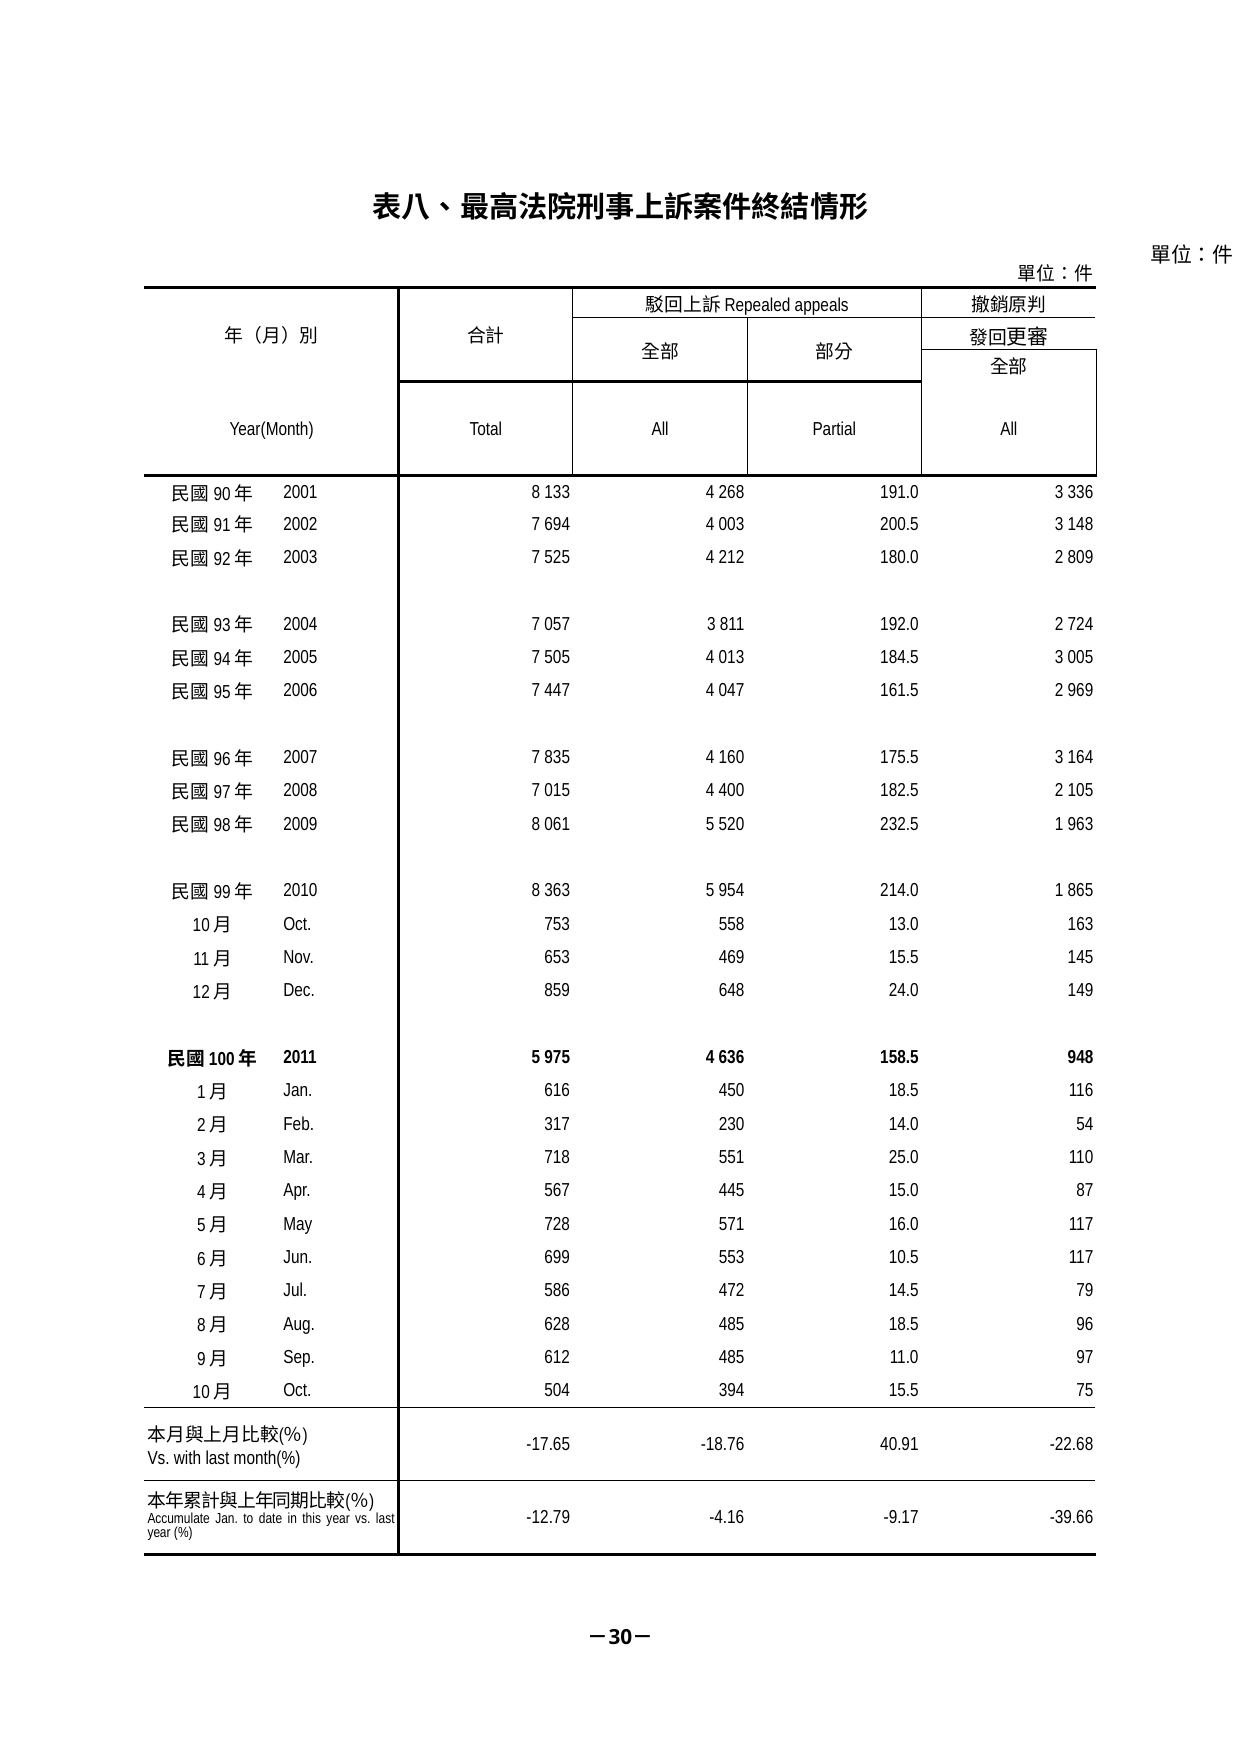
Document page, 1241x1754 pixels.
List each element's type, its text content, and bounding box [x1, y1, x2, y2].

table_cell [144, 574, 280, 607]
table_cell 13.0 [747, 907, 921, 940]
table_cell Dec. [280, 974, 397, 1007]
table_cell [921, 707, 1096, 740]
table_cell -18.76 [573, 1408, 747, 1480]
table_cell 4 400 [573, 774, 747, 807]
table_cell 11月 [144, 940, 280, 973]
table_cell 96 [921, 1307, 1096, 1340]
table_cell 117 [921, 1240, 1096, 1273]
table_cell Sep. [280, 1340, 397, 1373]
table_cell -22.68 [921, 1407, 1096, 1480]
table_cell 551 [573, 1140, 747, 1173]
table_cell 191.0 [747, 477, 921, 507]
table_cell 54 [921, 1107, 1096, 1140]
table_cell 567 [400, 1174, 573, 1207]
table_cell 97 [921, 1340, 1096, 1373]
table_cell 158.5 [747, 1040, 921, 1073]
table_cell 504 [400, 1374, 573, 1407]
table_cell 2007 [280, 740, 397, 773]
table_cell 40.91 [747, 1408, 921, 1480]
table_cell 10月 [144, 907, 280, 940]
table_cell 全部 [573, 318, 747, 380]
table_cell 394 [573, 1374, 747, 1407]
table_cell [400, 840, 573, 873]
table_cell 2005 [280, 640, 397, 673]
table_cell 24.0 [747, 974, 921, 1007]
table_cell 25.0 [747, 1140, 921, 1173]
table_cell 753 [400, 907, 573, 940]
table_cell 718 [400, 1140, 573, 1173]
table_cell 445 [573, 1174, 747, 1207]
table_cell 317 [400, 1107, 573, 1140]
table_cell 本月與上月比較(％) Vs. with last month(%) [144, 1408, 397, 1480]
table_cell [144, 707, 280, 740]
table_cell 15.0 [747, 1174, 921, 1207]
text [1150, 231, 1240, 239]
table_cell 586 [400, 1274, 573, 1307]
table_cell Jun. [280, 1240, 397, 1273]
table_cell 2 809 [921, 540, 1096, 573]
table_cell 發回更審 [922, 317, 1096, 348]
table_cell [400, 1007, 573, 1040]
table_cell 3 005 [921, 640, 1096, 673]
table_cell 472 [573, 1274, 747, 1307]
table_cell 4 160 [573, 740, 747, 773]
text 單位：件 [1150, 239, 1240, 264]
table_cell Jul. [280, 1274, 397, 1307]
table_header 駁回上訴Repealed appeals [573, 289, 921, 317]
table_cell 7月 [144, 1274, 280, 1307]
table_cell [921, 574, 1096, 607]
table_cell 180.0 [747, 540, 921, 573]
table_cell 4 013 [573, 640, 747, 673]
table_cell 民國 98年 [144, 807, 280, 840]
table_cell 11.0 [747, 1340, 921, 1373]
table_cell 859 [400, 974, 573, 1007]
table_cell 3月 [144, 1140, 280, 1173]
table_cell [144, 1007, 280, 1040]
table_cell 7 525 [400, 540, 573, 573]
table_cell 3 164 [921, 740, 1096, 773]
table_cell 5 520 [573, 807, 747, 840]
table_cell 2 724 [921, 607, 1096, 640]
table_cell Jan. [280, 1074, 397, 1107]
table_cell 116 [921, 1074, 1096, 1107]
table_cell 14.0 [747, 1107, 921, 1140]
table_cell 1月 [144, 1074, 280, 1107]
table_cell 571 [573, 1207, 747, 1240]
table_cell [280, 1007, 397, 1040]
table_cell 1 963 [921, 807, 1096, 840]
table_cell 10.5 [747, 1240, 921, 1273]
table_cell [400, 574, 573, 607]
table_cell 4 003 [573, 507, 747, 540]
text [1150, 264, 1240, 271]
table_cell 18.5 [747, 1074, 921, 1107]
table_cell 214.0 [747, 874, 921, 907]
table_cell 民國 95年 [144, 674, 280, 707]
table_cell 117 [921, 1207, 1096, 1240]
table_cell -9.17 [747, 1481, 921, 1553]
table_cell 2月 [144, 1107, 280, 1140]
table_cell 民國 94年 [144, 640, 280, 673]
table_cell 728 [400, 1207, 573, 1240]
table_cell 2008 [280, 774, 397, 807]
table_cell Oct. [280, 907, 397, 940]
table_cell 2 969 [921, 674, 1096, 707]
table_cell All [922, 380, 1096, 473]
table_cell 7 447 [400, 674, 573, 707]
table_cell 12月 [144, 974, 280, 1007]
table_cell 628 [400, 1307, 573, 1340]
table_cell 75 [921, 1374, 1096, 1407]
table_cell 3 148 [921, 507, 1096, 540]
table_cell 部分 [748, 318, 921, 380]
table_cell May [280, 1207, 397, 1240]
table_cell 6月 [144, 1240, 280, 1273]
table_cell [280, 707, 397, 740]
table_cell Feb. [280, 1107, 397, 1140]
table_cell 2003 [280, 540, 397, 573]
table_cell 15.5 [747, 940, 921, 973]
table_cell 2010 [280, 874, 397, 907]
table_cell 110 [921, 1140, 1096, 1173]
table_cell [573, 1007, 747, 1040]
table_cell [400, 707, 573, 740]
table_cell 616 [400, 1074, 573, 1107]
table_cell 175.5 [747, 740, 921, 773]
table_cell 5月 [144, 1207, 280, 1240]
table_cell 7 057 [400, 607, 573, 640]
text 單位：件 [148, 259, 1092, 286]
table_cell -4.16 [573, 1481, 747, 1553]
table_cell 184.5 [747, 640, 921, 673]
table_cell Oct. [280, 1374, 397, 1407]
table_cell Partial [748, 383, 921, 473]
table_cell [747, 840, 921, 873]
table_cell 450 [573, 1074, 747, 1107]
table_cell 485 [573, 1307, 747, 1340]
table_cell All [573, 383, 747, 473]
table_cell 4月 [144, 1174, 280, 1207]
table_cell 16.0 [747, 1207, 921, 1240]
table_cell 4 212 [573, 540, 747, 573]
table_cell 民國 97年 [144, 774, 280, 807]
table_cell 1 865 [921, 874, 1096, 907]
table_cell [747, 574, 921, 607]
table_cell 本年累計與上年同期比較(％) Accumulate Jan. to date in this year vs. last year (%) [144, 1481, 397, 1553]
table_cell 699 [400, 1240, 573, 1273]
table_cell [747, 1007, 921, 1040]
table_header 合計 [400, 289, 572, 380]
table_cell 182.5 [747, 774, 921, 807]
table_cell Total [400, 383, 572, 473]
table_cell 9月 [144, 1340, 280, 1373]
table_cell [747, 707, 921, 740]
table_cell 8月 [144, 1307, 280, 1340]
table_cell [280, 574, 397, 607]
table_cell [573, 840, 747, 873]
table_cell 民國 96年 [144, 740, 280, 773]
table_cell 469 [573, 940, 747, 973]
table_cell Apr. [280, 1174, 397, 1207]
table_cell 230 [573, 1107, 747, 1140]
table_cell 79 [921, 1274, 1096, 1307]
table_cell 87 [921, 1174, 1096, 1207]
table_cell 4 047 [573, 674, 747, 707]
table_cell [573, 574, 747, 607]
table_cell 948 [921, 1040, 1096, 1073]
table_cell 民國100年 [144, 1040, 280, 1073]
table_cell 10月 [144, 1374, 280, 1407]
table_cell 7 505 [400, 640, 573, 673]
table_cell [280, 840, 397, 873]
table_cell 2001 [280, 477, 397, 507]
table_cell 8 061 [400, 807, 573, 840]
table_cell 2 105 [921, 774, 1096, 807]
table_cell 2011 [280, 1040, 397, 1073]
table_cell Mar. [280, 1140, 397, 1173]
table_cell Year(Month) [144, 380, 397, 473]
table_cell 5 975 [400, 1040, 573, 1073]
table_header 年（月）別 [144, 289, 397, 380]
table_cell [573, 707, 747, 740]
table_cell -39.66 [921, 1480, 1096, 1553]
table_cell 7 015 [400, 774, 573, 807]
table_cell 612 [400, 1340, 573, 1373]
table_cell 485 [573, 1340, 747, 1373]
table_cell 3 811 [573, 607, 747, 640]
table_cell [144, 840, 280, 873]
table_cell 2004 [280, 607, 397, 640]
table_cell 200.5 [747, 507, 921, 540]
table_cell 3 336 [921, 477, 1096, 507]
table_cell 7 694 [400, 507, 573, 540]
table_cell 2002 [280, 507, 397, 540]
table_cell [921, 1007, 1096, 1040]
table_cell 民國 90年 [144, 477, 280, 507]
table_cell 18.5 [747, 1307, 921, 1340]
table_header 撤銷原判 [922, 289, 1096, 317]
table_cell Nov. [280, 940, 397, 973]
table_cell 145 [921, 940, 1096, 973]
text 表八、最高法院刑事上訴案件終結情形 [148, 183, 1092, 225]
table_cell 558 [573, 907, 747, 940]
table_cell 全部 [922, 350, 1096, 380]
table_cell 14.5 [747, 1274, 921, 1307]
table_cell 民國 93年 [144, 607, 280, 640]
table_cell 653 [400, 940, 573, 973]
table_cell 4 636 [573, 1040, 747, 1073]
table_cell 648 [573, 974, 747, 1007]
table_cell 163 [921, 907, 1096, 940]
table_cell -12.79 [400, 1481, 573, 1553]
table_cell 2009 [280, 807, 397, 840]
table_cell Aug. [280, 1307, 397, 1340]
table_cell 8 133 [400, 477, 573, 507]
table_cell -17.65 [400, 1408, 573, 1480]
table_cell 149 [921, 974, 1096, 1007]
table_cell 232.5 [747, 807, 921, 840]
table_cell 民國 99年 [144, 874, 280, 907]
table_cell 7 835 [400, 740, 573, 773]
table_cell 161.5 [747, 674, 921, 707]
table_cell 民國 91年 [144, 507, 280, 540]
table_cell 4 268 [573, 477, 747, 507]
table_cell 553 [573, 1240, 747, 1273]
table_cell [921, 840, 1096, 873]
table_cell 2006 [280, 674, 397, 707]
table_cell 民國 92年 [144, 540, 280, 573]
table_cell 8 363 [400, 874, 573, 907]
table_cell 15.5 [747, 1374, 921, 1407]
table_cell 5 954 [573, 874, 747, 907]
table_cell 192.0 [747, 607, 921, 640]
